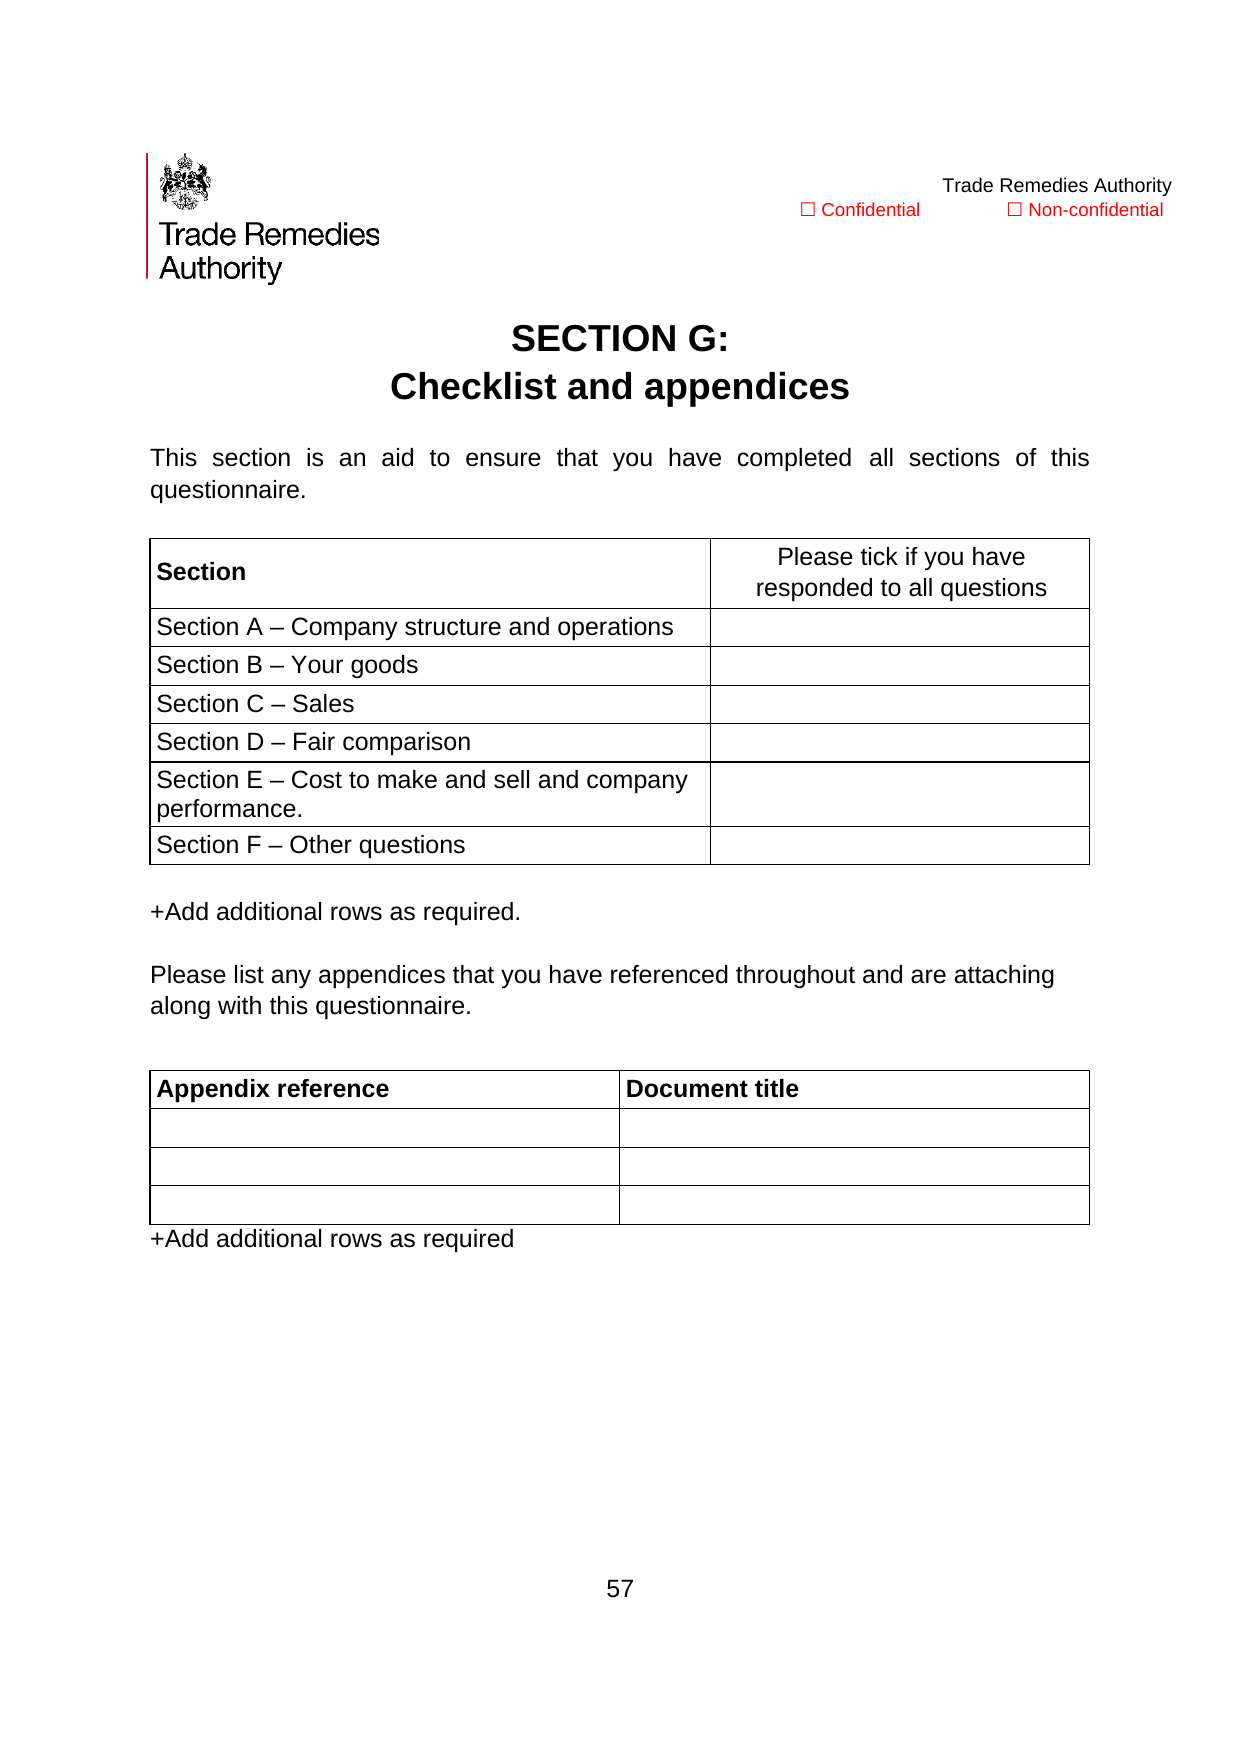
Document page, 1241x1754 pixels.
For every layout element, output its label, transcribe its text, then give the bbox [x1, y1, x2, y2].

table_cell [711, 609, 1089, 646]
table_cell [151, 1148, 619, 1185]
table_cell [151, 1109, 619, 1147]
table_header Section [151, 539, 710, 608]
table_cell [711, 763, 1089, 826]
table_cell [620, 1109, 1089, 1147]
table_cell Section E – Cost to make and sell and company performance. [151, 763, 710, 826]
table_header Document title [620, 1071, 1089, 1108]
text This section is an aid to ensure that you have completed all sections of this questionnaire. [150, 443, 1090, 503]
text +Add additional rows as required. [150, 897, 1090, 926]
table_cell Section A – Company structure and operations [151, 609, 710, 646]
table_cell Section D – Fair comparison [151, 724, 710, 761]
table_cell [711, 724, 1089, 761]
table_cell Section B – Your goods [151, 647, 710, 684]
table_header Appendix reference [151, 1071, 619, 1108]
text +Add additional rows as required [150, 1225, 1090, 1253]
table_cell [620, 1186, 1089, 1223]
table_cell Section C – Sales [151, 686, 710, 723]
subtitle SECTION G: Checklist and appendices [150, 317, 1090, 407]
table_cell [151, 1186, 619, 1223]
table_cell [620, 1148, 1089, 1185]
table_cell [711, 647, 1089, 684]
table_cell [711, 686, 1089, 723]
table_cell Section F – Other questions [151, 827, 710, 864]
table_cell [711, 827, 1089, 864]
text Please list any appendices that you have referenced throughout and are attaching along with this questionnaire. [150, 960, 1090, 1019]
table_header Please tick if you have responded to all questions [711, 539, 1089, 608]
